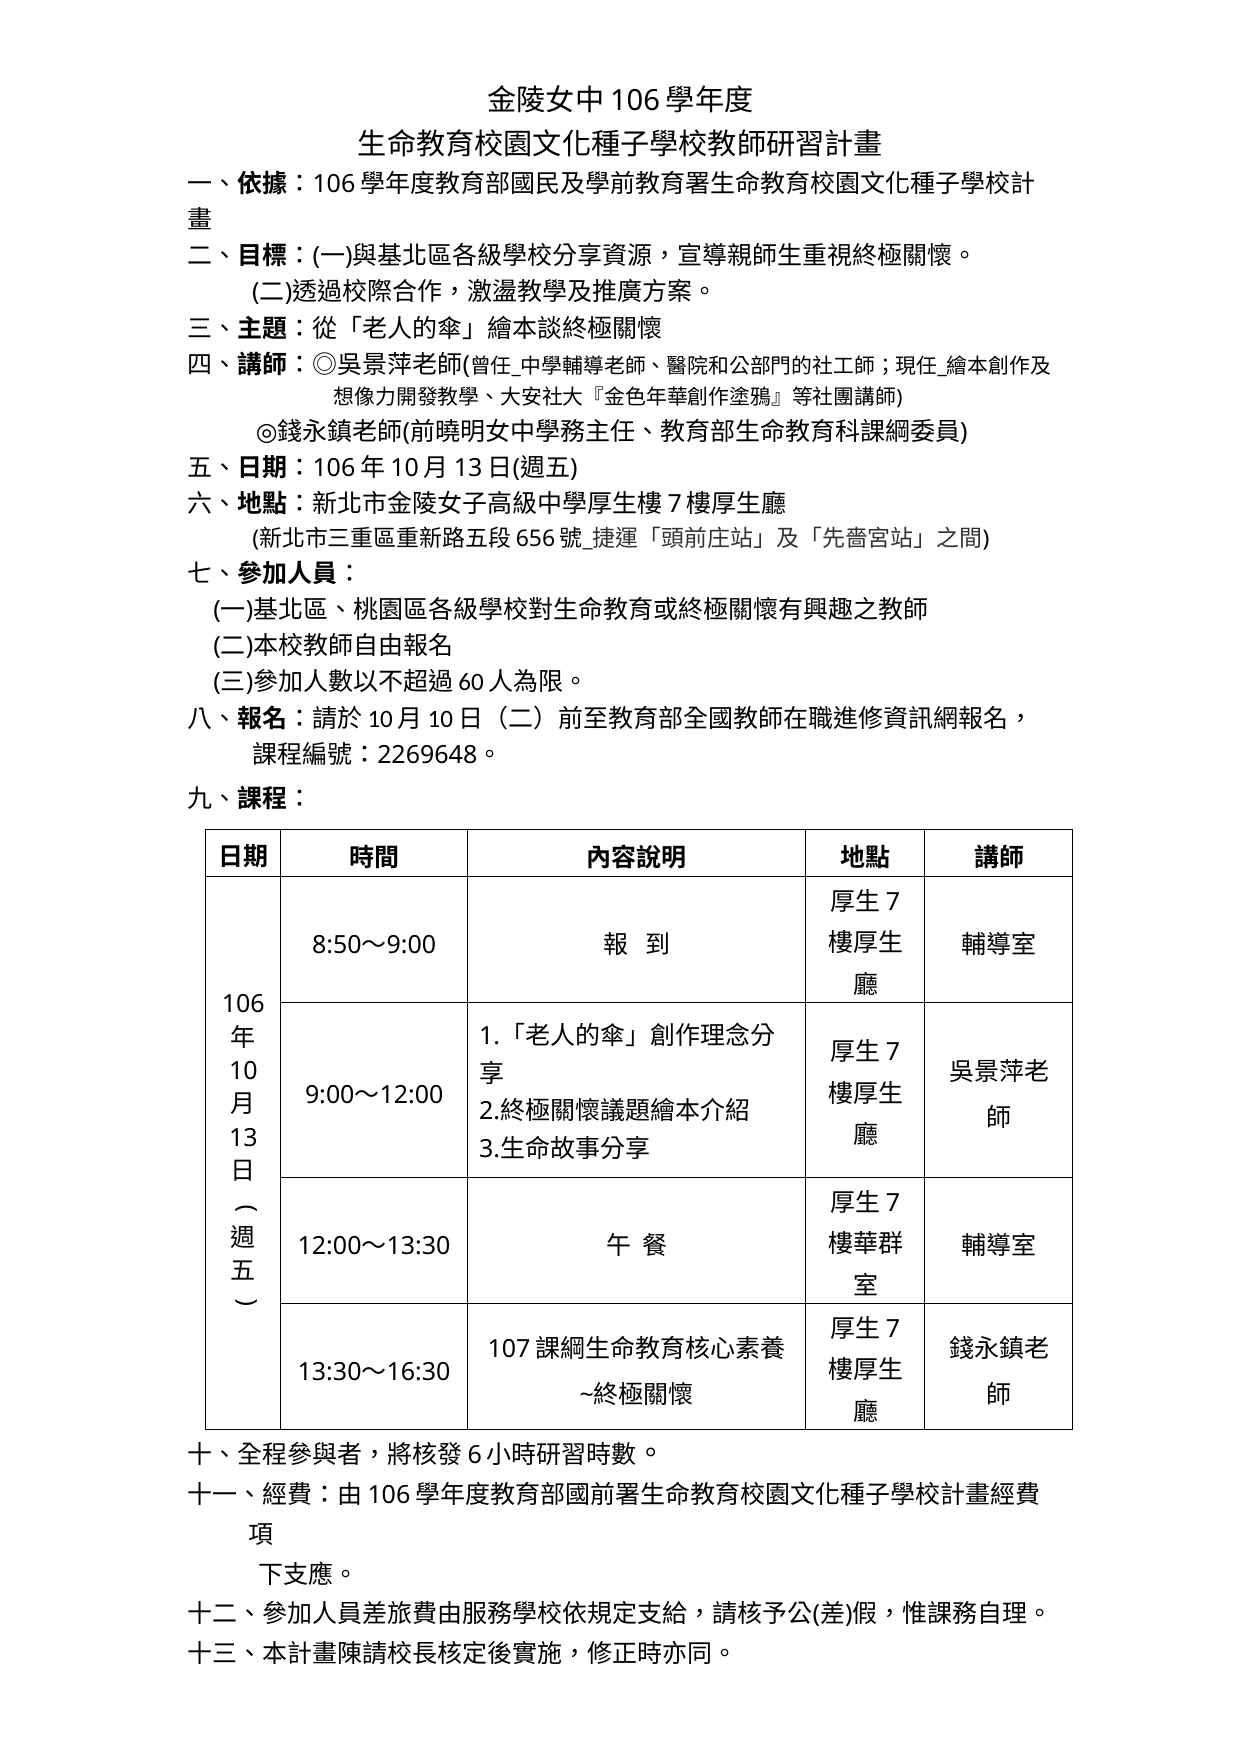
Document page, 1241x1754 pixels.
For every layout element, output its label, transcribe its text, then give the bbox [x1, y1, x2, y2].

text 五、日期：106年10月13日(週五) [187, 447, 1053, 483]
text 想像力開發教學、大安社大『金色年華創作塗鴉』等社團講師) [187, 381, 1053, 411]
table_cell 9:00～12:00 [281, 1003, 467, 1177]
table_cell 1.「老人的傘」創作理念分享 2.終極關懷議題繪本介紹 3.生命故事分享 [468, 1003, 805, 1177]
text 三、主題：從「老人的傘」繪本談終極關懷 [187, 308, 1053, 344]
text 十二、參加人員差旅費由服務學校依規定支給，請核予公(差)假，惟課務自理。 [187, 1591, 1053, 1631]
table_cell 厚生7樓厚生廳 [806, 1003, 924, 1177]
text 八、報名：請於10月10日（二）前至教育部全國教師在職進修資訊網報名， [187, 698, 1053, 734]
text 六、地點：新北市金陵女子高級中學厚生樓7樓厚生廳 [187, 483, 1053, 520]
text (二)本校教師自由報名 [187, 626, 1053, 662]
table_header 日期 [206, 830, 280, 876]
table_cell 錢永鎮老師 [925, 1304, 1072, 1429]
table_cell 吳景萍老師 [925, 1003, 1072, 1177]
table_header 講師 [925, 830, 1072, 876]
table_cell 報 到 [468, 877, 805, 1002]
text 一、依據：106學年度教育部國民及學前教育署生命教育校園文化種子學校計畫 [187, 163, 1053, 236]
text (新北市三重區重新路五段656號_捷運「頭前庄站」及「先嗇宮站」之間) [187, 520, 1053, 553]
table_cell 8:50～9:00 [281, 877, 467, 1002]
text 金陵女中106學年度 [187, 71, 1053, 121]
table_cell 13:30～16:30 [281, 1304, 467, 1429]
table_cell 厚生7樓厚生廳 [806, 877, 924, 1002]
table_cell 厚生7樓華群室 [806, 1178, 924, 1303]
text 二、目標：(一)與基北區各級學校分享資源，宣導親師生重視終極關懷。 [187, 236, 1053, 272]
table_header 內容說明 [468, 830, 805, 876]
text 下支應。 [187, 1551, 1053, 1591]
table_cell 輔導室 [925, 877, 1072, 1002]
table_header 地點 [806, 830, 924, 876]
table_cell 12:00～13:30 [281, 1178, 467, 1303]
table_header 時間 [281, 830, 467, 876]
text 九、課程： [187, 771, 1053, 816]
table_cell 厚生7樓厚生廳 [806, 1304, 924, 1429]
text (二)透過校際合作，激盪教學及推廣方案。 [187, 272, 1053, 308]
table_cell 106 年 10 月 13 日 ) 週 五 ( [206, 877, 280, 1429]
table_cell 午 餐 [468, 1178, 805, 1303]
table_cell 107課綱生命教育核心素養 ~終極關懷 [468, 1304, 805, 1429]
text (三)參加人數以不超過60人為限。 [187, 662, 1053, 698]
text 七、參加人員： [187, 553, 1053, 589]
text 十一、經費：由106學年度教育部國前署生命教育校園文化種子學校計畫經費項 [187, 1472, 1053, 1551]
text 四、講師：◎吳景萍老師(曾任_中學輔導老師、醫院和公部門的社工師；現任_繪本創作及 [187, 344, 1053, 381]
text 十、全程參與者，將核發6小時研習時數。 [187, 1430, 1053, 1472]
text 生命教育校園文化種子學校教師研習計畫 [187, 121, 1053, 163]
text (一)基北區、桃園區各級學校對生命教育或終極關懷有興趣之教師 [187, 589, 1053, 626]
text ◎錢永鎮老師(前曉明女中學務主任、教育部生命教育科課綱委員) [187, 411, 1053, 447]
text 十三、本計畫陳請校長核定後實施，修正時亦同。 [187, 1631, 1053, 1670]
table_cell 輔導室 [925, 1178, 1072, 1303]
text 課程編號：2269648。 [187, 734, 1053, 771]
